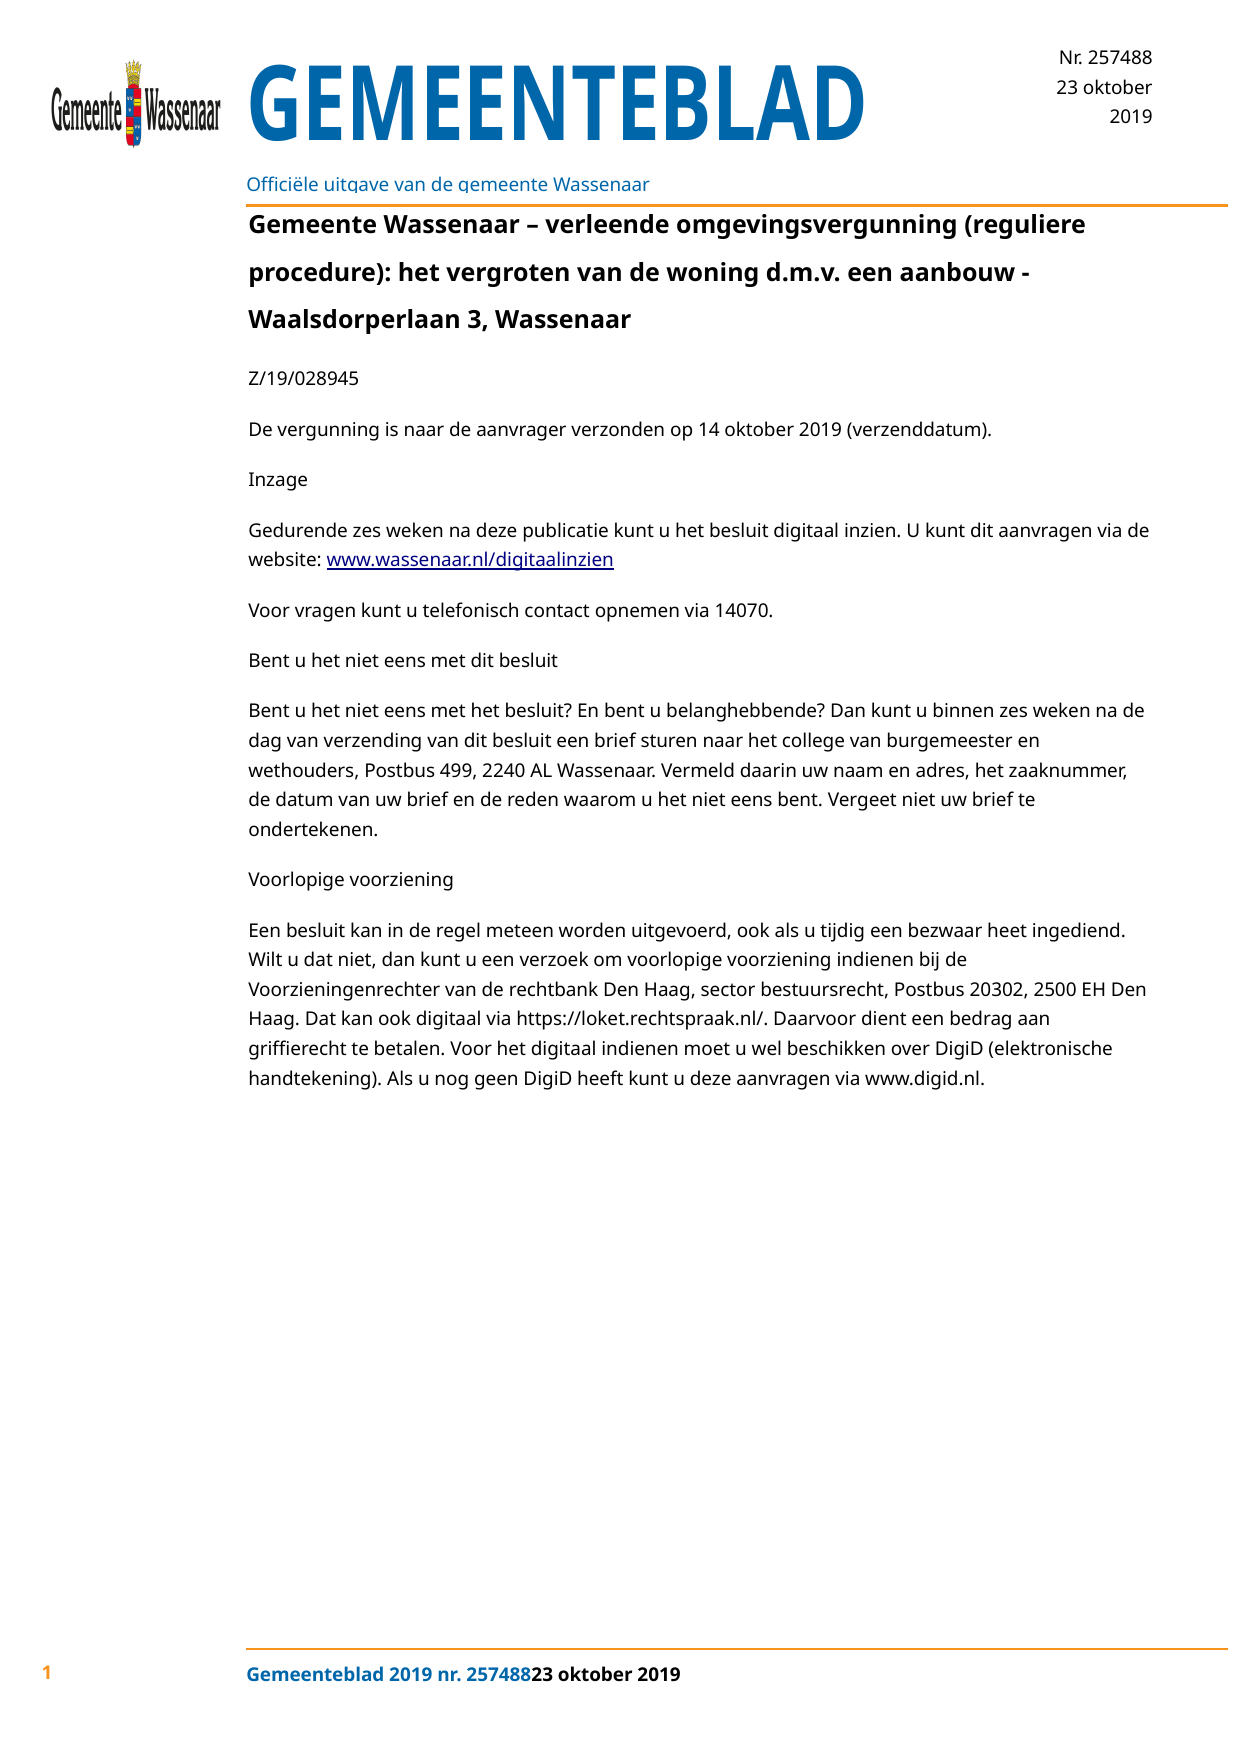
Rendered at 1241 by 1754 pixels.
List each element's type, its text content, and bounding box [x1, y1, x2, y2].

text Z/19/028945 [248, 366, 1152, 391]
text Inzage [248, 466, 1152, 492]
picture [41, 47, 231, 172]
text Voor vragen kunt u telefonisch contact opnemen via 14070. [248, 597, 1152, 622]
text Een besluit kan in de regel meteen worden uitgevoerd, ook als u tijdig een bezwaar heet ingediend. Wilt u dat niet, dan kunt u een verzoek om voorlopige voorziening indienen bij de Voorzieningenrechter van de rechtbank Den Haag, sector bestuursrecht, Postbus 20302, 2500 EH Den Haag. Dat kan ook digitaal via https://loket.rechtspraak.nl/. Daarvoor dient een bedrag aan griffierecht te betalen. Voor het digitaal indienen moet u wel beschikken over DigiD (elektronische handtekening). Als u nog geen DigiD heeft kunt u deze aanvragen via www.digid.nl. [248, 917, 1152, 1090]
text Bent u het niet eens met het besluit? En bent u belanghebbende? Dan kunt u binnen zes weken na de dag van verzending van dit besluit een brief sturen naar het college van burgemeester en wethouders, Postbus 499, 2240 AL Wassenaar. Vermeld daarin uw naam en adres, het zaaknummer, de datum van uw brief en de reden waarom u het niet eens bent. Vergeet niet uw brief te ondertekenen. [248, 698, 1152, 842]
text Gemeente Wassenaar – verleende omgevingsvergunning (reguliere procedure): het vergroten van de woning d.m.v. een aanbouw - Waalsdorperlaan 3, Wassenaar [248, 207, 1152, 336]
text Voorlopige voorziening [248, 866, 1152, 892]
text Bent u het niet eens met dit besluit [248, 647, 1152, 673]
text Gedurende zes weken na deze publicatie kunt u het besluit digitaal inzien. U kunt dit aanvragen via de website: www.wassenaar.nl/digitaalinzien [248, 517, 1152, 572]
text De vergunning is naar de aanvrager verzonden op 14 oktober 2019 (verzenddatum). [248, 416, 1152, 442]
